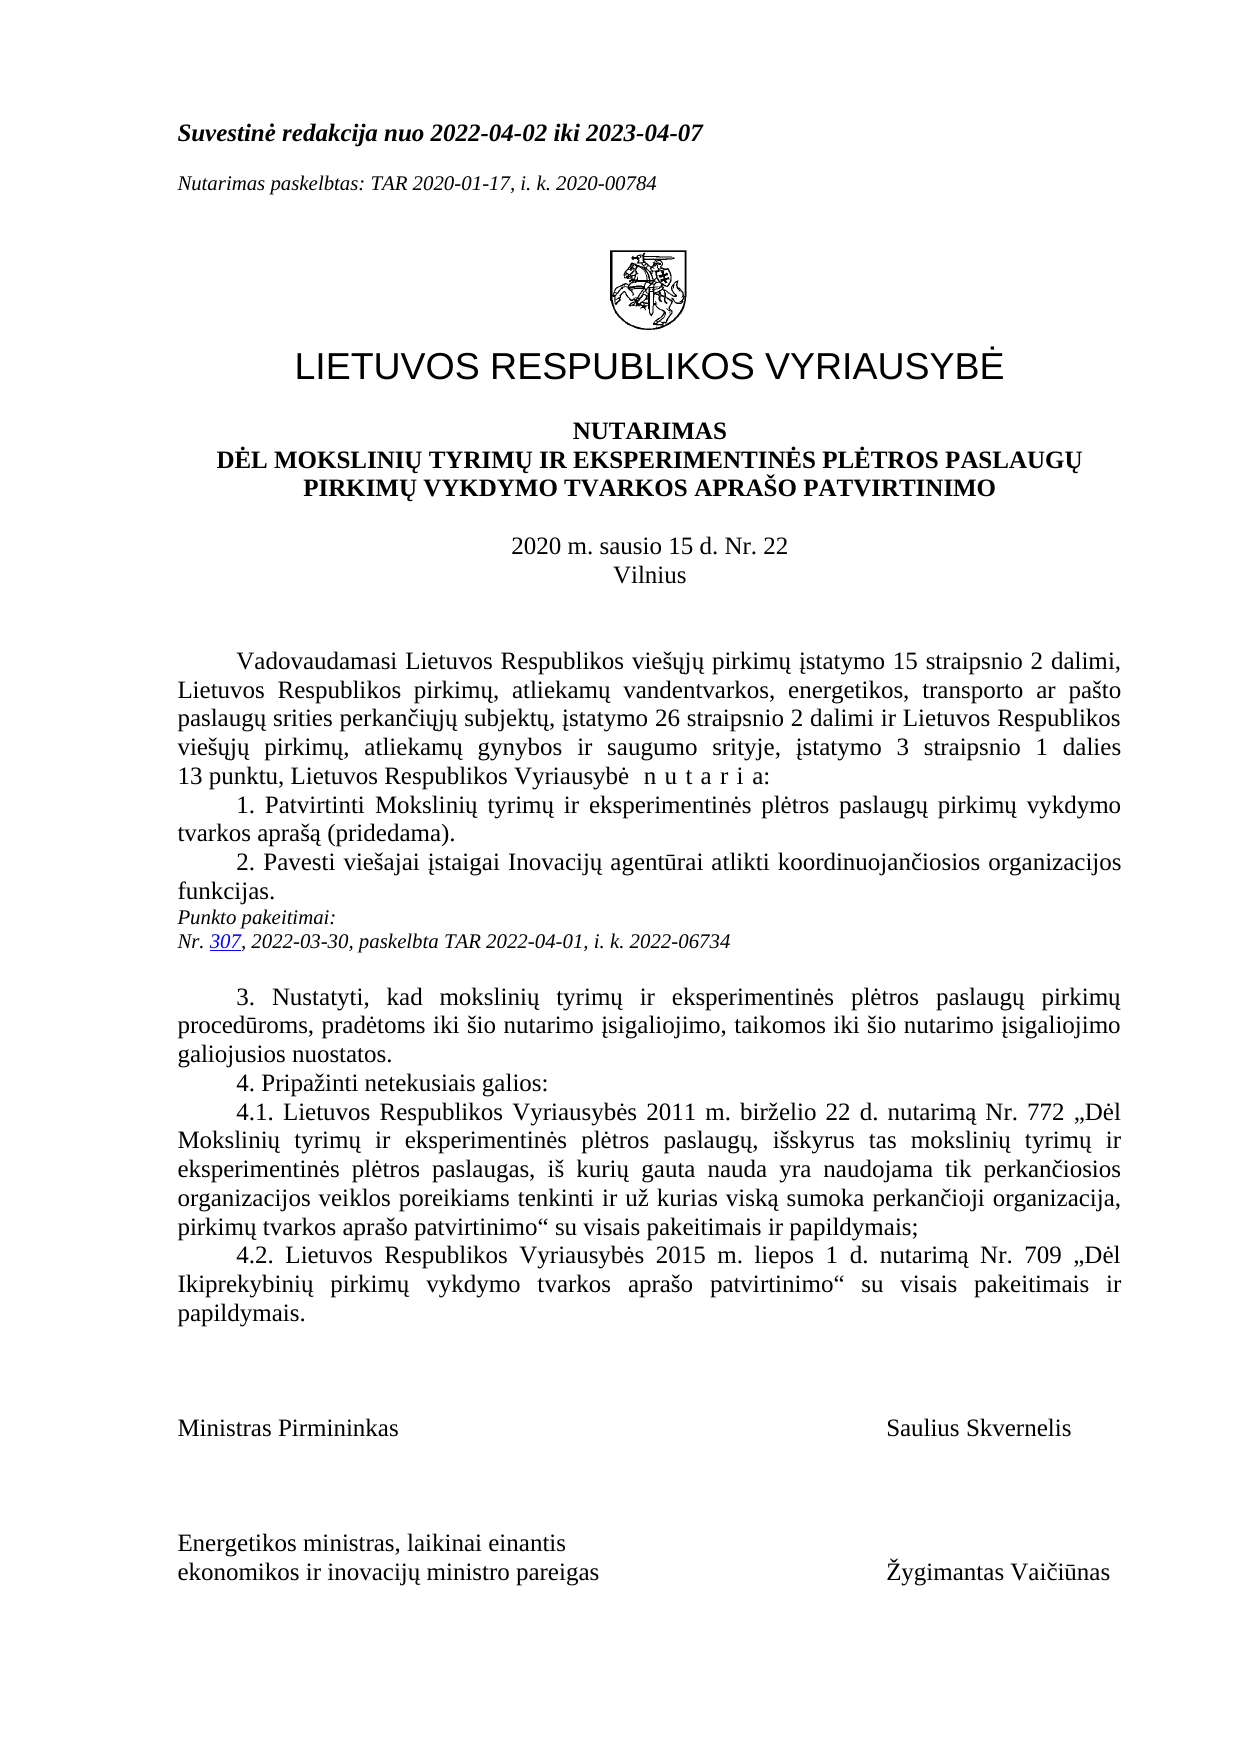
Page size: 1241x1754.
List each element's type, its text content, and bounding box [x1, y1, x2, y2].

text 4.1. Lietuvos Respublikos Vyriausybės 2011 m. birželio 22 d. nutarimą Nr. 772 „Dėl Mokslinių tyrimų ir eksperimentinės plėtros paslaugų, išskyrus tas mokslinių tyrimų ir eksperimentinės plėtros paslaugas, iš kurių gauta nauda yra naudojama tik perkančiosios organizacijos veiklos poreikiams tenkinti ir už kurias viską sumoka perkančioji organizacija, pirkimų tvarkos aprašo patvirtinimo“ su visais pakeitimais ir papildymais; [177, 1097, 1122, 1240]
text Lietuvos Respublikos Vyriausybė [177, 344, 1122, 387]
text 4. Pripažinti netekusiais galios: [177, 1068, 1122, 1097]
text nutarimas [177, 416, 1122, 445]
text 2. Pavesti viešajai įstaigai Inovacijų agentūrai atlikti koordinuojančiosios organizacijos funkcijas. [177, 847, 1122, 905]
text 4.2. Lietuvos Respublikos Vyriausybės 2015 m. liepos 1 d. nutarimą Nr. 709 „Dėl Ikiprekybinių pirkimų vykdymo tvarkos aprašo patvirtinimo“ su visais pakeitimais ir papildymais. [177, 1240, 1122, 1327]
text 2020 m. sausio 15 d. Nr. 22 [177, 531, 1122, 560]
text Nutarimas paskelbtas: TAR 2020-01-17, i. k. 2020-00784 [177, 171, 1122, 195]
text Vadovaudamasi Lietuvos Respublikos viešųjų pirkimų įstatymo 15 straipsnio 2 dalimi, Lietuvos Respublikos pirkimų, atliekamų vandentvarkos, energetikos, transporto ar pašto paslaugų srities perkančiųjų subjektų, įstatymo 26 straipsnio 2 dalimi ir Lietuvos Respublikos viešųjų pirkimų, atliekamų gynybos ir saugumo srityje, įstatymo 3 straipsnio 1 dalies 13 punktu, Lietuvos Respublikos Vyriausybė nutaria: [177, 646, 1122, 790]
text Nr. 307, 2022-03-30, paskelbta TAR 2022-04-01, i. k. 2022-06734 [177, 929, 1122, 953]
text 1. Patvirtinti Mokslinių tyrimų ir eksperimentinės plėtros paslaugų pirkimų vykdymo tvarkos aprašą (pridedama). [177, 790, 1122, 847]
text 3. Nustatyti, kad mokslinių tyrimų ir eksperimentinės plėtros paslaugų pirkimų procedūroms, pradėtoms iki šio nutarimo įsigaliojimo, taikomos iki šio nutarimo įsigaliojimo galiojusios nuostatos. [177, 982, 1122, 1068]
text DĖL MOKSLINIŲ TYRIMŲ IR EKSPERIMENTINĖS PLĖTROS PASLAUGŲ PIRKIMŲ vykdymo TVARKOS APRAŠO PATVIRTINIMO [177, 445, 1122, 502]
text Energetikos ministras, laikinai einantis [177, 1528, 1122, 1557]
text ekonomikos ir inovacijų ministro pareigas Žygimantas Vaičiūnas [177, 1557, 1122, 1585]
text Vilnius [177, 560, 1122, 588]
text Suvestinė redakcija nuo 2022-04-02 iki 2023-04-07 [177, 118, 1122, 147]
text Ministras Pirmininkas Saulius Skvernelis [177, 1413, 1122, 1442]
text Punkto pakeitimai: [177, 905, 1122, 929]
